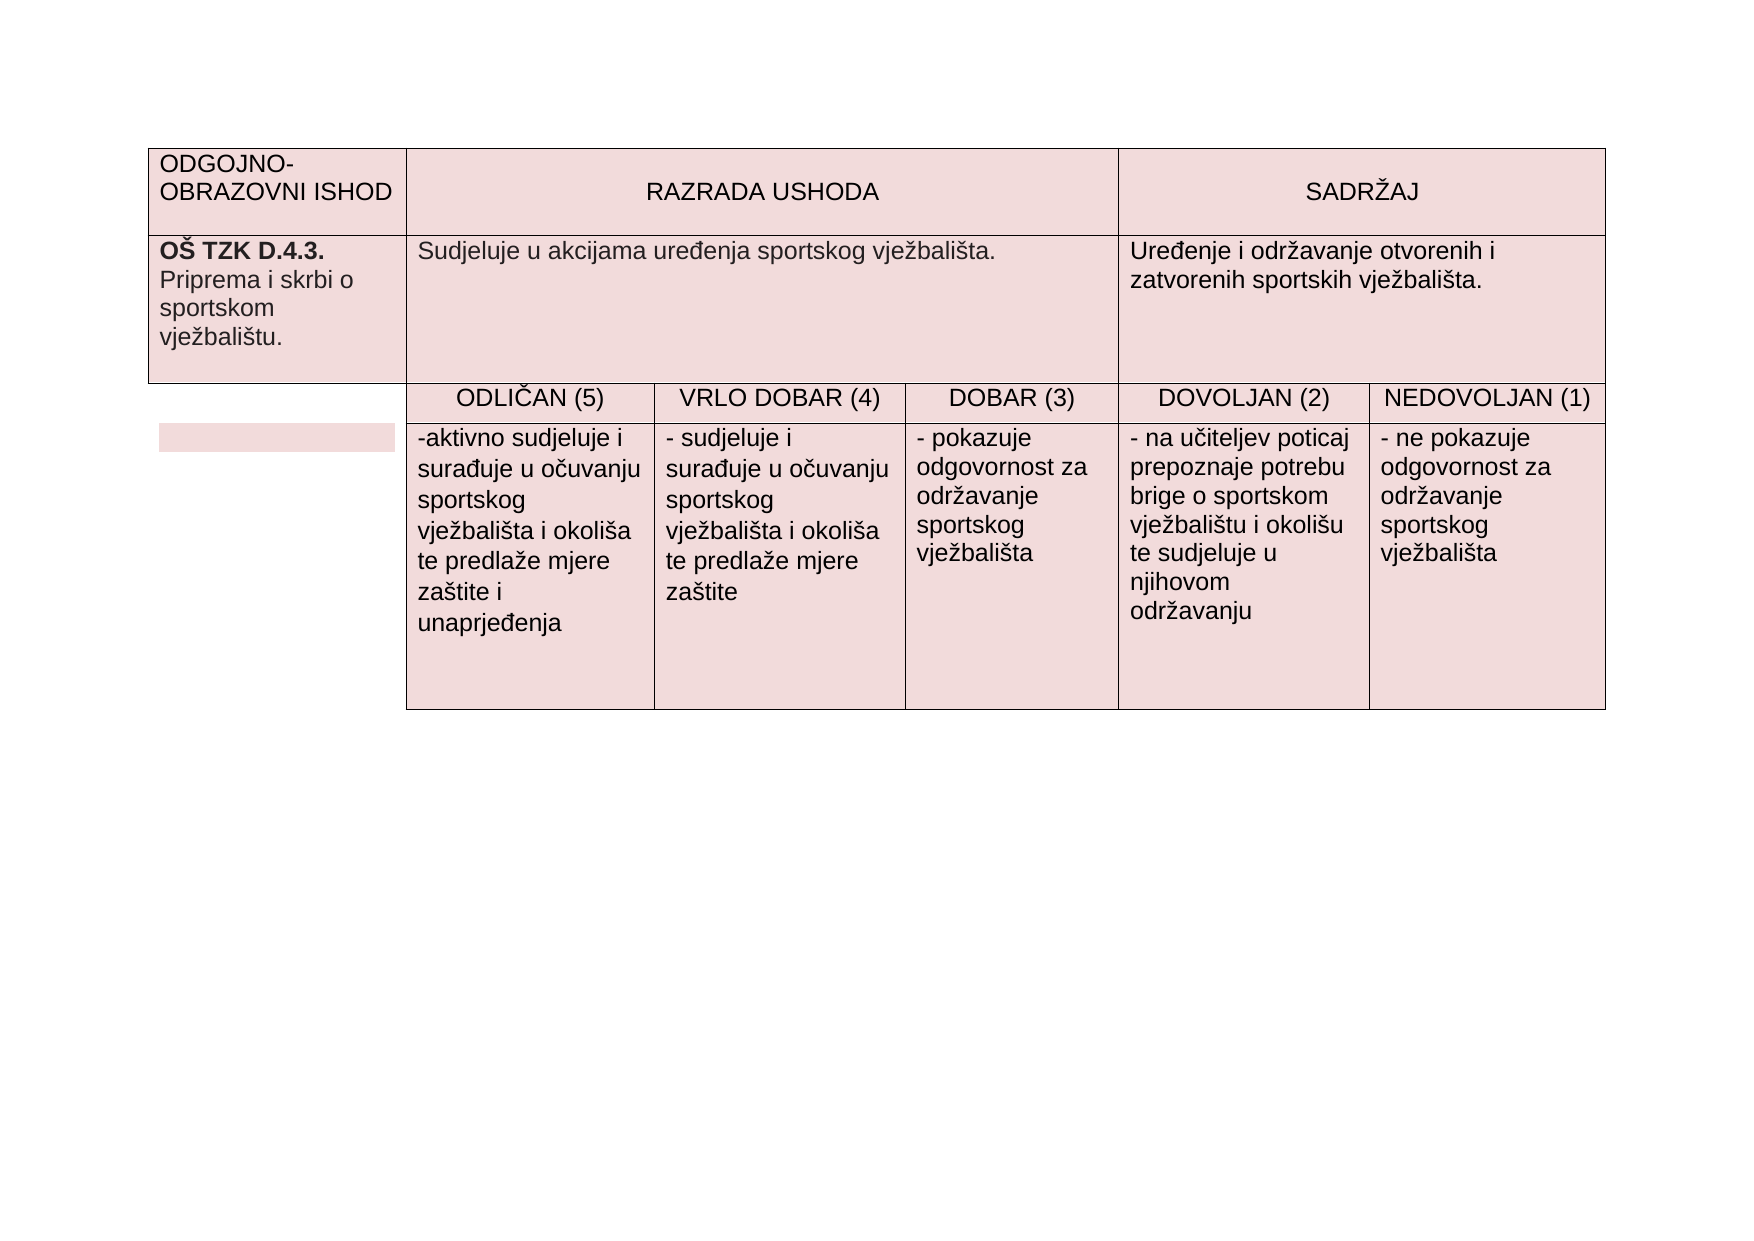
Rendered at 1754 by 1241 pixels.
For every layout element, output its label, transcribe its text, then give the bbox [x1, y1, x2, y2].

table_header ODGOJNO-OBRAZOVNI ISHOD [149, 149, 406, 235]
table_cell [148, 384, 406, 422]
table_header SADRŽAJ [1119, 149, 1605, 235]
table_header RAZRADA USHODA [407, 149, 1118, 235]
table_cell - na učiteljev poticaj prepoznaje potrebu brige o sportskom vježbalištu i okolišu te sudjeluje u njihovom održavanju [1119, 424, 1369, 709]
table_cell ODLIČAN (5) [407, 384, 654, 422]
table_cell DOVOLJAN (2) [1119, 384, 1369, 422]
table_cell - pokazuje odgovornost za održavanje sportskog vježbališta [906, 424, 1118, 709]
table_cell - ne pokazuje odgovornost za održavanje sportskog vježbališta [1370, 424, 1605, 709]
table_cell -aktivno sudjeluje i surađuje u očuvanju sportskog vježbališta i okoliša te predlaže mjere zaštite i unaprjeđenja [407, 424, 654, 709]
table_cell OŠ TZK D.4.3. Priprema i skrbi o sportskom vježbalištu. [149, 236, 406, 382]
table_cell [148, 423, 406, 709]
table_cell VRLO DOBAR (4) [655, 384, 905, 422]
table_cell - sudjeluje i surađuje u očuvanju sportskog vježbališta i okoliša te predlaže mjere zaštite [655, 424, 905, 709]
table_cell DOBAR (3) [906, 384, 1118, 422]
table_cell NEDOVOLJAN (1) [1370, 384, 1605, 422]
table_cell Uređenje i održavanje otvorenih i zatvorenih sportskih vježbališta. [1119, 236, 1605, 382]
table_cell Sudjeluje u akcijama uređenja sportskog vježbališta. [407, 236, 1118, 382]
